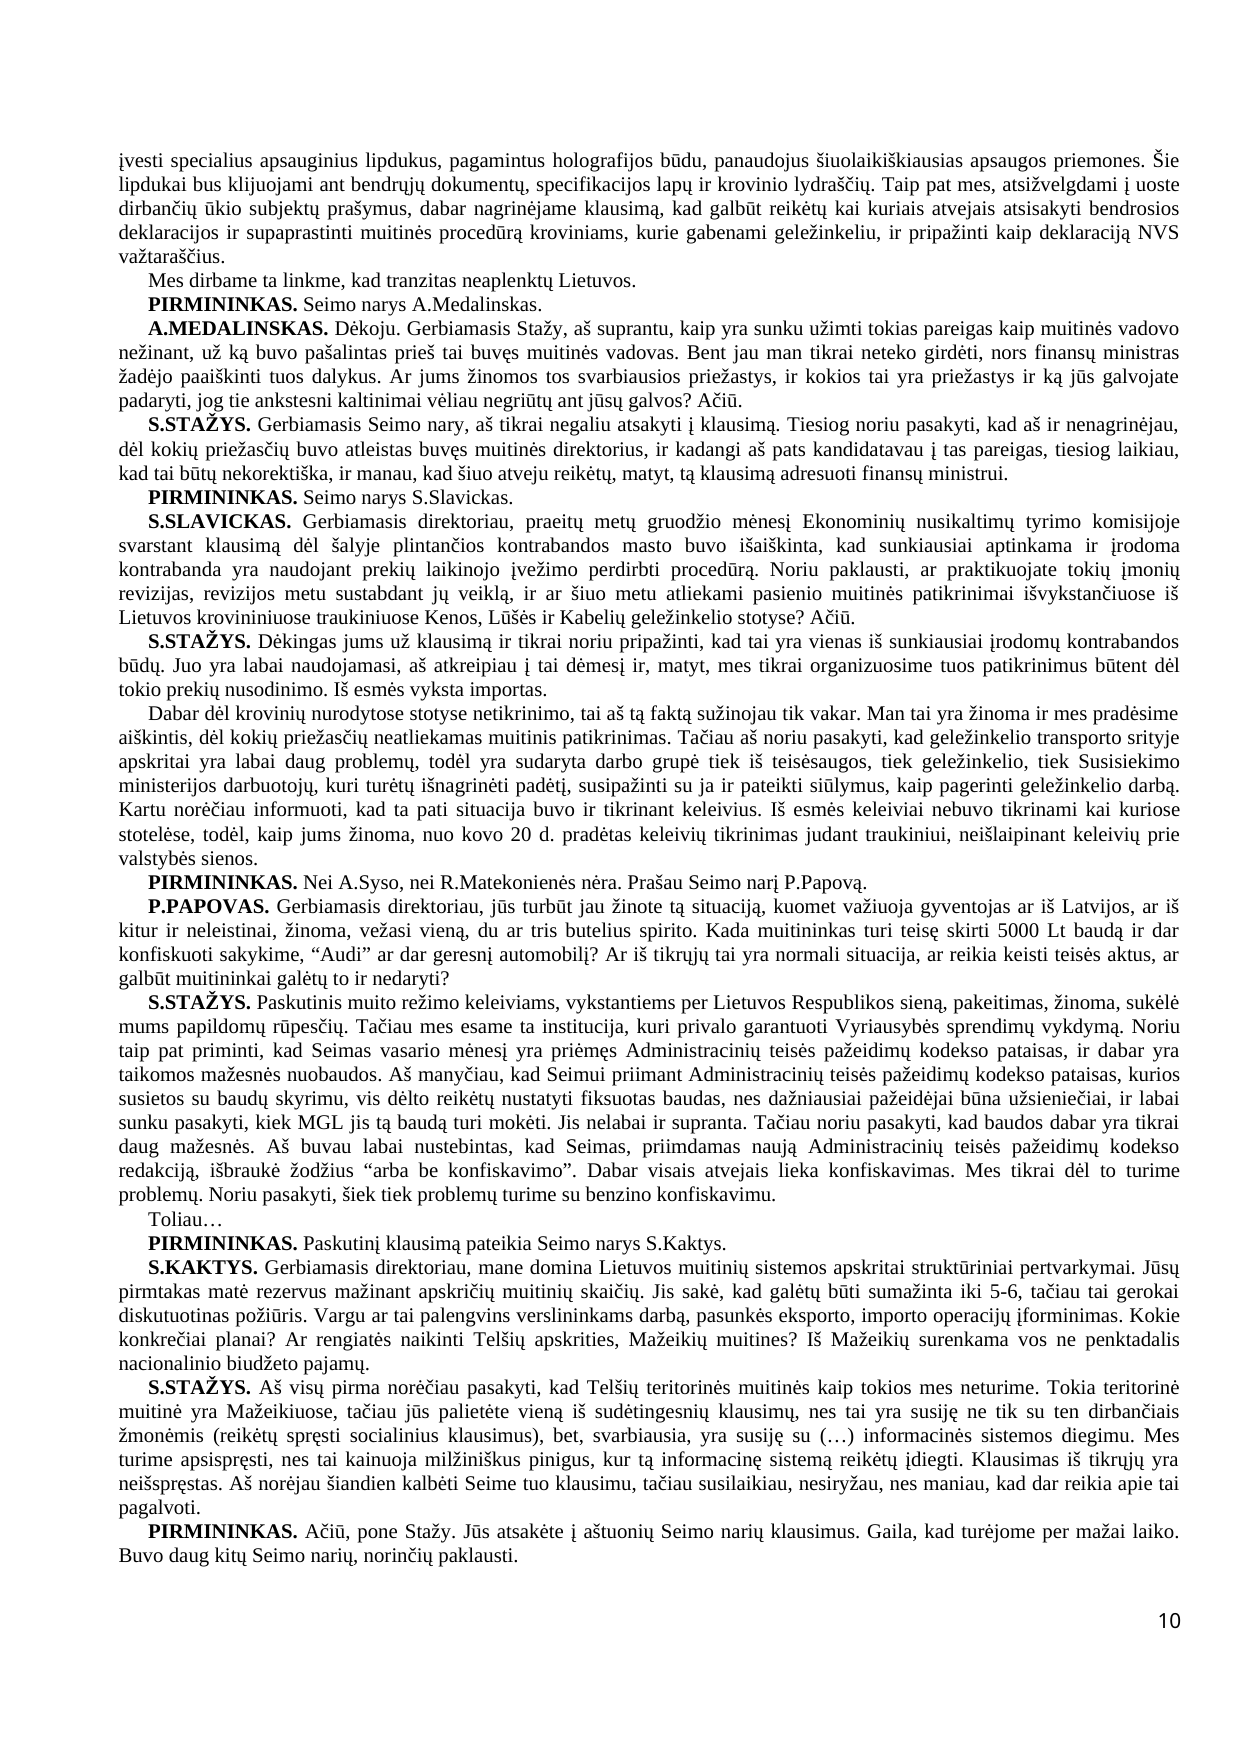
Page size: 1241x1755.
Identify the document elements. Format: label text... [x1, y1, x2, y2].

text PIRMININKAS. Seimo narys A.Medalinskas. [118, 292, 1181, 316]
text A.MEDALINSKAS. Dėkoju. Gerbiamasis Stažy, aš suprantu, kaip yra sunku užimti tokias pareigas kaip muitinės vadovo nežinant, už ką buvo pašalintas prieš tai buvęs muitinės vadovas. Bent jau man tikrai neteko girdėti, nors finansų ministras žadėjo paaiškinti tuos dalykus. Ar jums žinomos tos svarbiausios priežastys, ir kokios tai yra priežastys ir ką jūs galvojate padaryti, jog tie ankstesni kaltinimai vėliau negriūtų ant jūsų galvos? Ačiū. [118, 316, 1181, 412]
text Dabar dėl krovinių nurodytose stotyse netikrinimo, tai aš tą faktą sužinojau tik vakar. Man tai yra žinoma ir mes pradėsime aiškintis, dėl kokių priežasčių neatliekamas muitinis patikrinimas. Tačiau aš noriu pasakyti, kad geležinkelio transporto srityje apskritai yra labai daug problemų, todėl yra sudaryta darbo grupė tiek iš teisėsaugos, tiek geležinkelio, tiek Susisiekimo ministerijos darbuotojų, kuri turėtų išnagrinėti padėtį, susipažinti su ja ir pateikti siūlymus, kaip pagerinti geležinkelio darbą. Kartu norėčiau informuoti, kad ta pati situacija buvo ir tikrinant keleivius. Iš esmės keleiviai nebuvo tikrinami kai kuriose stotelėse, todėl, kaip jums žinoma, nuo kovo 20 d. pradėtas keleivių tikrinimas judant traukiniui, neišlaipinant keleivių prie valstybės sienos. [118, 701, 1181, 869]
text įvesti specialius apsauginius lipdukus, pagamintus holografijos būdu, panaudojus šiuolaikiškiausias apsaugos priemones. Šie lipdukai bus klijuojami ant bendrųjų dokumentų, specifikacijos lapų ir krovinio lydraščių. Taip pat mes, atsižvelgdami į uoste dirbančių ūkio subjektų prašymus, dabar nagrinėjame klausimą, kad galbūt reikėtų kai kuriais atvejais atsisakyti bendrosios deklaracijos ir supaprastinti muitinės procedūrą kroviniams, kurie gabenami geležinkeliu, ir pripažinti kaip deklaraciją NVS važtaraščius. [118, 148, 1181, 268]
text S.STAŽYS. Dėkingas jums už klausimą ir tikrai noriu pripažinti, kad tai yra vienas iš sunkiausiai įrodomų kontrabandos būdų. Juo yra labai naudojamasi, aš atkreipiau į tai dėmesį ir, matyt, mes tikrai organizuosime tuos patikrinimus būtent dėl tokio prekių nusodinimo. Iš esmės vyksta importas. [118, 629, 1181, 701]
text PIRMININKAS. Ačiū, pone Stažy. Jūs atsakėte į aštuonių Seimo narių klausimus. Gaila, kad turėjome per mažai laiko. Buvo daug kitų Seimo narių, norinčių paklausti. [118, 1519, 1181, 1567]
text Mes dirbame ta linkme, kad tranzitas neaplenktų Lietuvos. [118, 268, 1181, 292]
text PIRMININKAS. Paskutinį klausimą pateikia Seimo narys S.Kaktys. [118, 1231, 1181, 1254]
text S.SLAVICKAS. Gerbiamasis direktoriau, praeitų metų gruodžio mėnesį Ekonominių nusikaltimų tyrimo komisijoje svarstant klausimą dėl šalyje plintančios kontrabandos masto buvo išaiškinta, kad sunkiausiai aptinkama ir įrodoma kontrabanda yra naudojant prekių laikinojo įvežimo perdirbti procedūrą. Noriu paklausti, ar praktikuojate tokių įmonių revizijas, revizijos metu sustabdant jų veiklą, ir ar šiuo metu atliekami pasienio muitinės patikrinimai išvykstančiuose iš Lietuvos krovininiuose traukiniuose Kenos, Lūšės ir Kabelių geležinkelio stotyse? Ačiū. [118, 509, 1181, 629]
text S.STAŽYS. Paskutinis muito režimo keleiviams, vykstantiems per Lietuvos Respublikos sieną, pakeitimas, žinoma, sukėlė mums papildomų rūpesčių. Tačiau mes esame ta institucija, kuri privalo garantuoti Vyriausybės sprendimų vykdymą. Noriu taip pat priminti, kad Seimas vasario mėnesį yra priėmęs Administracinių teisės pažeidimų kodekso pataisas, ir dabar yra taikomos mažesnės nuobaudos. Aš manyčiau, kad Seimui priimant Administracinių teisės pažeidimų kodekso pataisas, kurios susietos su baudų skyrimu, vis dėlto reikėtų nustatyti fiksuotas baudas, nes dažniausiai pažeidėjai būna užsieniečiai, ir labai sunku pasakyti, kiek MGL jis tą baudą turi mokėti. Jis nelabai ir supranta. Tačiau noriu pasakyti, kad baudos dabar yra tikrai daug mažesnės. Aš buvau labai nustebintas, kad Seimas, priimdamas naują Administracinių teisės pažeidimų kodekso redakciją, išbraukė žodžius “arba be konfiskavimo”. Dabar visais atvejais lieka konfiskavimas. Mes tikrai dėl to turime problemų. Noriu pasakyti, šiek tiek problemų turime su benzino konfiskavimu. [118, 990, 1181, 1206]
text Toliau… [118, 1206, 1181, 1231]
text S.STAŽYS. Gerbiamasis Seimo nary, aš tikrai negaliu atsakyti į klausimą. Tiesiog noriu pasakyti, kad aš ir nenagrinėjau, dėl kokių priežasčių buvo atleistas buvęs muitinės direktorius, ir kadangi aš pats kandidatavau į tas pareigas, tiesiog laikiau, kad tai būtų nekorektiška, ir manau, kad šiuo atveju reikėtų, matyt, tą klausimą adresuoti finansų ministrui. [118, 412, 1181, 484]
text PIRMININKAS. Seimo narys S.Slavickas. [118, 484, 1181, 509]
text P.PAPOVAS. Gerbiamasis direktoriau, jūs turbūt jau žinote tą situaciją, kuomet važiuoja gyventojas ar iš Latvijos, ar iš kitur ir neleistinai, žinoma, vežasi vieną, du ar tris butelius spirito. Kada muitininkas turi teisę skirti 5000 Lt baudą ir dar konfiskuoti sakykime, “Audi” ar dar geresnį automobilį? Ar iš tikrųjų tai yra normali situacija, ar reikia keisti teisės aktus, ar galbūt muitininkai galėtų to ir nedaryti? [118, 894, 1181, 990]
text PIRMININKAS. Nei A.Syso, nei R.Matekonienės nėra. Prašau Seimo narį P.Papovą. [118, 869, 1181, 894]
text S.KAKTYS. Gerbiamasis direktoriau, mane domina Lietuvos muitinių sistemos apskritai struktūriniai pertvarkymai. Jūsų pirmtakas matė rezervus mažinant apskričių muitinių skaičių. Jis sakė, kad galėtų būti sumažinta iki 5-6, tačiau tai gerokai diskutuotinas požiūris. Vargu ar tai palengvins verslininkams darbą, pasunkės eksporto, importo operacijų įforminimas. Kokie konkrečiai planai? Ar rengiatės naikinti Telšių apskrities, Mažeikių muitines? Iš Mažeikių surenkama vos ne penktadalis nacionalinio biudžeto pajamų. [118, 1254, 1181, 1375]
text S.STAŽYS. Aš visų pirma norėčiau pasakyti, kad Telšių teritorinės muitinės kaip tokios mes neturime. Tokia teritorinė muitinė yra Mažeikiuose, tačiau jūs palietėte vieną iš sudėtingesnių klausimų, nes tai yra susiję ne tik su ten dirbančiais žmonėmis (reikėtų spręsti socialinius klausimus), bet, svarbiausia, yra susiję su (…) informacinės sistemos diegimu. Mes turime apsispręsti, nes tai kainuoja milžiniškus pinigus, kur tą informacinę sistemą reikėtų įdiegti. Klausimas iš tikrųjų yra neišspręstas. Aš norėjau šiandien kalbėti Seime tuo klausimu, tačiau susilaikiau, nesiryžau, nes maniau, kad dar reikia apie tai pagalvoti. [118, 1375, 1181, 1519]
